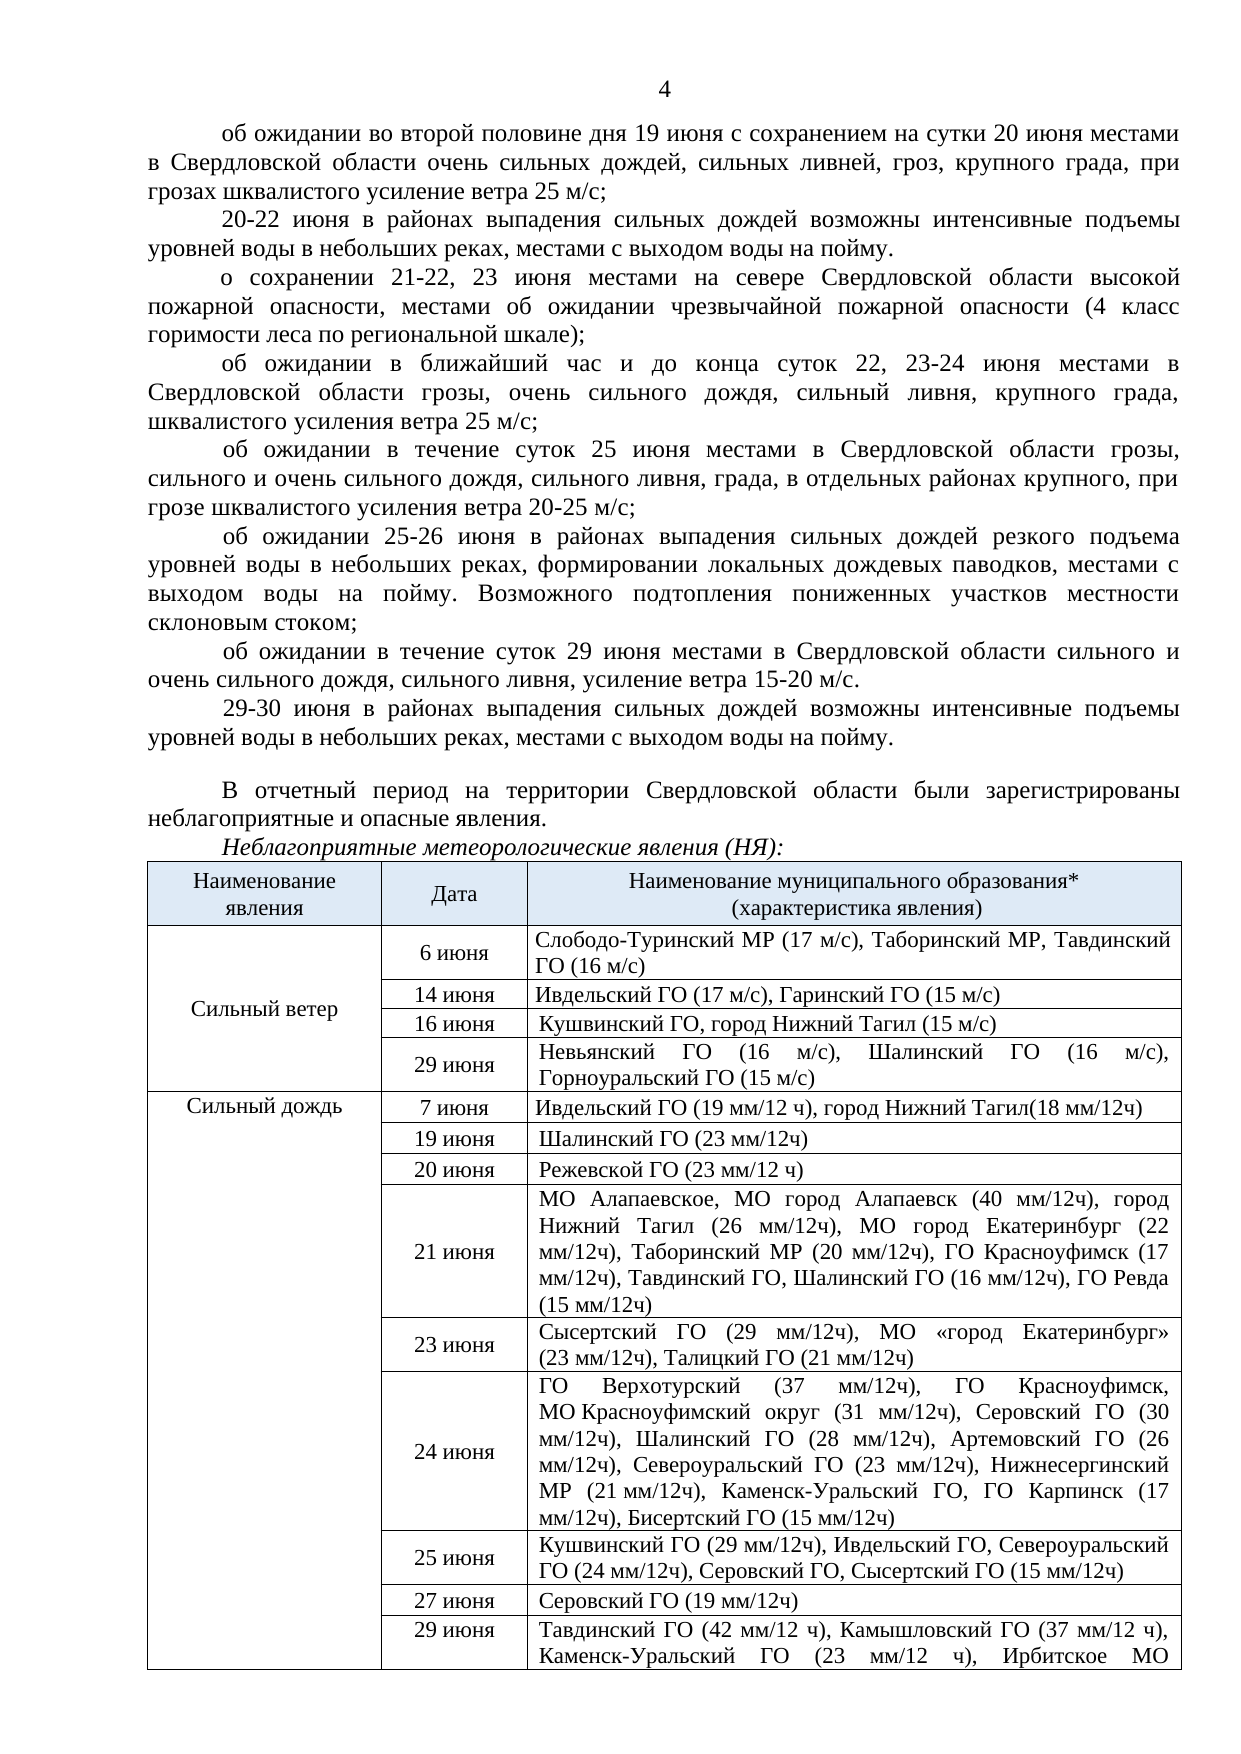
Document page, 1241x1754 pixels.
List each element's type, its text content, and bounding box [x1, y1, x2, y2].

table_cell 14 июня [382, 980, 527, 1008]
table_cell 29 июня [382, 1616, 527, 1669]
table_cell 7 июня [382, 1092, 527, 1122]
table_cell 24 июня [382, 1372, 527, 1530]
table_cell 25 июня [382, 1531, 527, 1584]
table_cell Слободо-Туринский МР (17 м/с), Таборинский МР, Тавдинский ГО (16 м/с) [528, 926, 1181, 979]
text о сохранении 21-22, 23 июня местами на севере Свердловской области высокой пожарной опасности, местами об ожидании чрезвычайной пожарной опасности (4 класс горимости леса по региональной шкале); [148, 262, 1181, 348]
table_cell 6 июня [382, 926, 527, 979]
table_cell Серовский ГО (19 мм/12ч) [528, 1585, 1181, 1615]
table_cell 20 июня [382, 1154, 527, 1184]
table_cell Режевской ГО (23 мм/12 ч) [528, 1154, 1181, 1184]
text об ожидании в течение суток 29 июня местами в Свердловской области сильного и очень сильного дождя, сильного ливня, усиление ветра 15-20 м/с. [148, 636, 1181, 693]
table_header Наименование явления [148, 862, 381, 925]
table_cell Сысертский ГО (29 мм/12ч), МО «город Екатеринбург» (23 мм/12ч), Талицкий ГО (21 мм/12ч) [528, 1318, 1181, 1371]
table_cell Невьянский ГО (16 м/с), Шалинский ГО (16 м/с), Горноуральский ГО (15 м/с) [528, 1038, 1181, 1091]
table_cell 27 июня [382, 1585, 527, 1615]
text 20-22 июня в районах выпадения сильных дождей возможны интенсивные подъемы уровней воды в небольших реках, местами с выходом воды на пойму. [148, 204, 1181, 262]
table_cell 19 июня [382, 1123, 527, 1153]
table_cell 16 июня [382, 1009, 527, 1037]
text 29-30 июня в районах выпадения сильных дождей возможны интенсивные подъемы уровней воды в небольших реках, местами с выходом воды на пойму. [148, 693, 1181, 751]
text В отчетный период на территории Свердловской области были зарегистрированы неблагоприятные и опасные явления. [148, 775, 1181, 832]
table_cell Шалинский ГО (23 мм/12ч) [528, 1123, 1181, 1153]
table_cell 21 июня [382, 1185, 527, 1317]
table_cell 23 июня [382, 1318, 527, 1371]
table_cell Ивдельский ГО (17 м/с), Гаринский ГО (15 м/с) [528, 980, 1181, 1008]
table_cell 29 июня [382, 1038, 527, 1091]
table_cell Тавдинский ГО (42 мм/12 ч), Камышловский ГО (37 мм/12 ч), Каменск-Уральский ГО (23 мм/12 ч), Ирбитское МО [528, 1616, 1181, 1669]
table_cell Сильный ветер [148, 926, 381, 1091]
text об ожидании в течение суток 25 июня местами в Свердловской области грозы, сильного и очень сильного дождя, сильного ливня, града, в отдельных районах крупного, при грозе шквалистого усиления ветра 20-25 м/с; [148, 434, 1181, 521]
text Неблагоприятные метеорологические явления (НЯ): [148, 832, 1181, 861]
table_cell МО Алапаевское, МО город Алапаевск (40 мм/12ч), город Нижний Тагил (26 мм/12ч), МО город Екатеринбург (22 мм/12ч), Таборинский МР (20 мм/12ч), ГО Красноуфимск (17 мм/12ч), Тавдинский ГО, Шалинский ГО (16 мм/12ч), ГО Ревда (15 мм/12ч) [528, 1185, 1181, 1317]
text об ожидании 25-26 июня в районах выпадения сильных дождей резкого подъема уровней воды в небольших реках, формировании локальных дождевых паводков, местами с выходом воды на пойму. Возможного подтопления пониженных участков местности склоновым стоком; [148, 521, 1181, 636]
table_cell ГО Верхотурский (37 мм/12ч), ГО Красноуфимск, МО Красноуфимский округ (31 мм/12ч), Серовский ГО (30 мм/12ч), Шалинский ГО (28 мм/12ч), Артемовский ГО (26 мм/12ч), Североуральский ГО (23 мм/12ч), Нижнесергинский МР (21 мм/12ч), Каменск-Уральский ГО, ГО Карпинск (17 мм/12ч), Бисертский ГО (15 мм/12ч) [528, 1372, 1181, 1530]
table_cell Кушвинский ГО (29 мм/12ч), Ивдельский ГО, Североуральский ГО (24 мм/12ч), Серовский ГО, Сысертский ГО (15 мм/12ч) [528, 1531, 1181, 1584]
text об ожидании в ближайший час и до конца суток 22, 23-24 июня местами в Свердловской области грозы, очень сильного дождя, сильный ливня, крупного града, шквалистого усиления ветра 25 м/с; [148, 348, 1181, 434]
table_header Наименование муниципального образования* (характеристика явления) [528, 862, 1181, 925]
table_header Дата [382, 862, 527, 925]
table_cell Кушвинский ГО, город Нижний Тагил (15 м/с) [528, 1009, 1181, 1037]
table_cell Сильный дождь [148, 1092, 381, 1669]
table_cell Ивдельский ГО (19 мм/12 ч), город Нижний Тагил(18 мм/12ч) [528, 1092, 1181, 1122]
text об ожидании во второй половине дня 19 июня с сохранением на сутки 20 июня местами в Свердловской области очень сильных дождей, сильных ливней, гроз, крупного града, при грозах шквалистого усиление ветра 25 м/с; [148, 118, 1181, 204]
